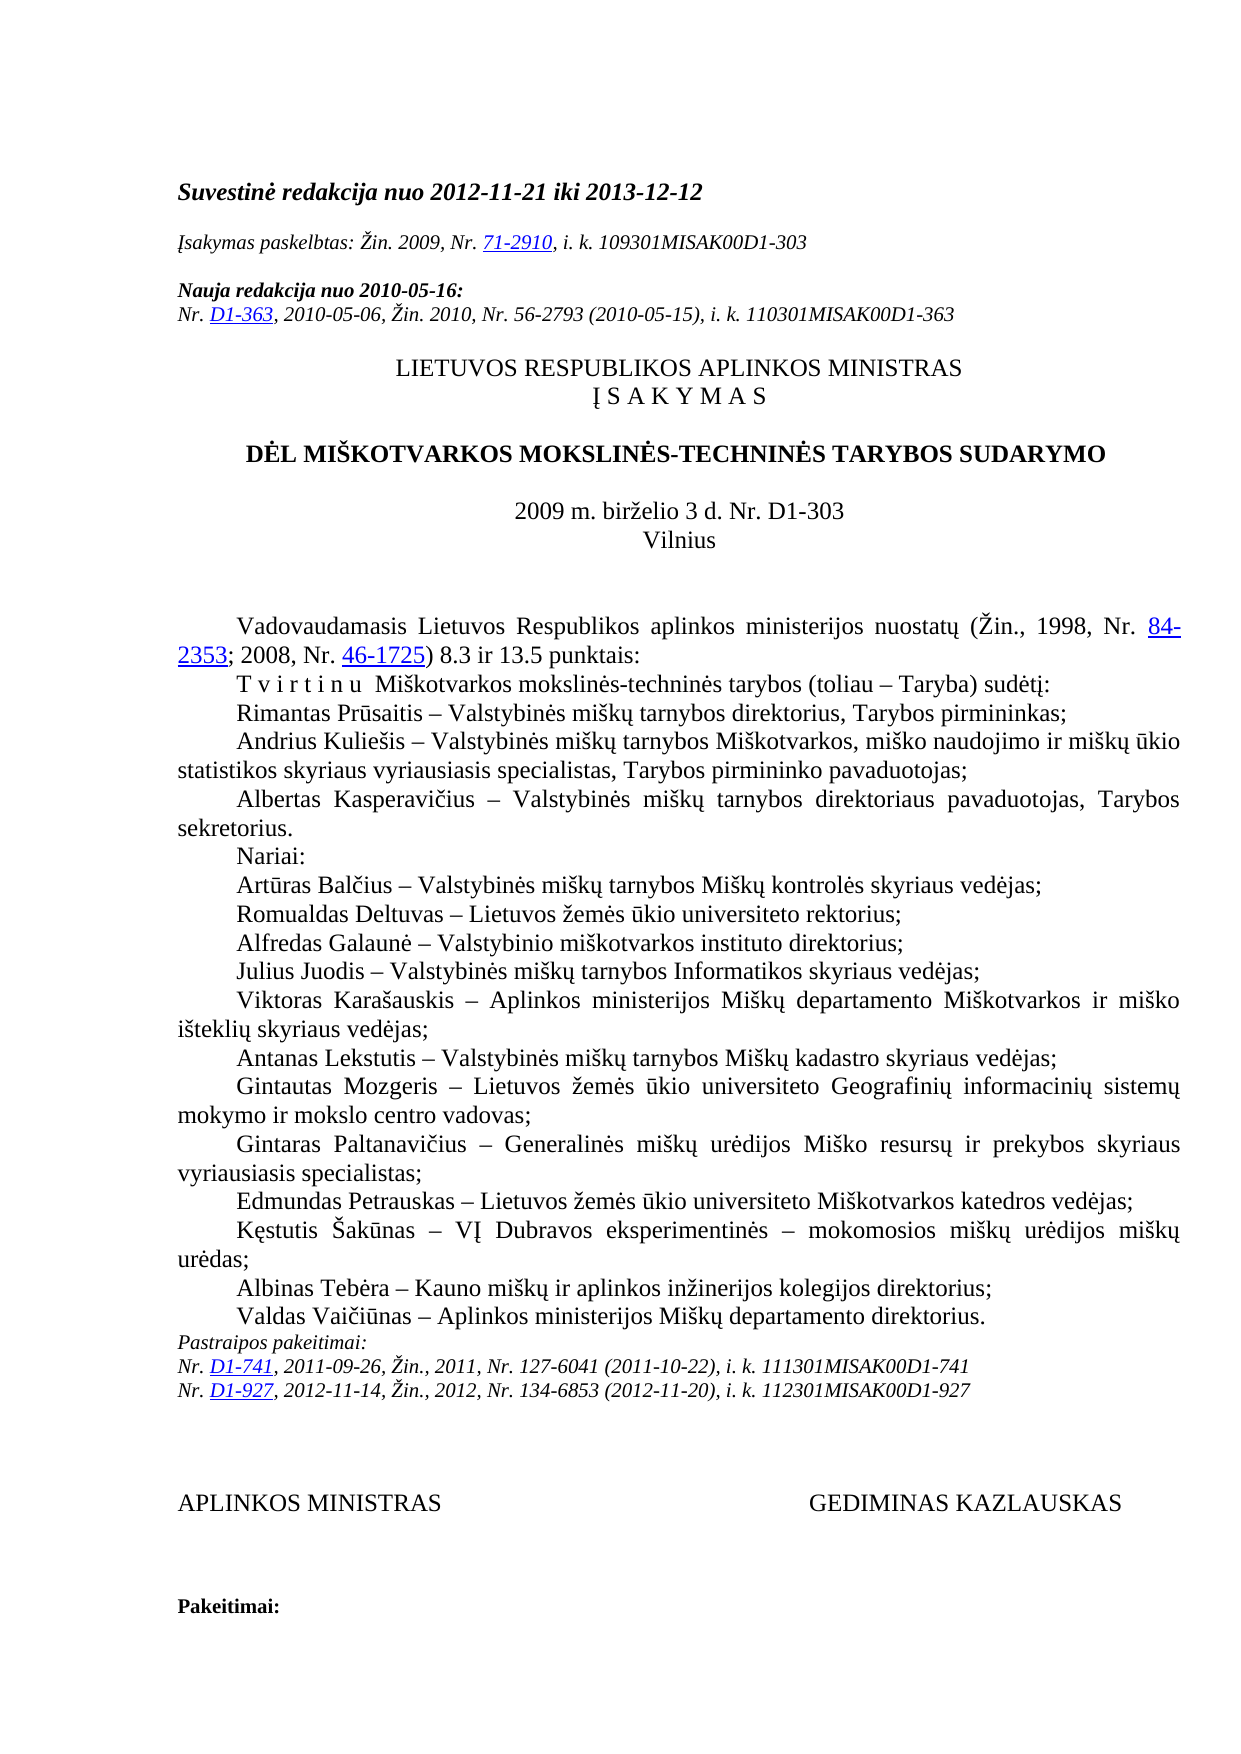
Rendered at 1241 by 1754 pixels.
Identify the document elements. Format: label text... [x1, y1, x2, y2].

text Vilnius [177, 525, 1181, 554]
text Julius Juodis – Valstybinės miškų tarnybos Informatikos skyriaus vedėjas; [177, 956, 1181, 985]
text Nauja redakcija nuo 2010-05-16: [177, 278, 1181, 302]
text Antanas Lekstutis – Valstybinės miškų tarnybos Miškų kadastro skyriaus vedėjas; [177, 1043, 1181, 1071]
text Tvirtinu Miškotvarkos mokslinės-techninės tarybos (toliau – Taryba) sudėtį: [177, 669, 1181, 698]
text Nr. D1-927, 2012-11-14, Žin., 2012, Nr. 134-6853 (2012-11-20), i. k. 112301MISAK00D1-927 [177, 1378, 1181, 1402]
text Gintaras Paltanavičius – Generalinės miškų urėdijos Miško resursų ir prekybos skyriaus vyriausiasis specialistas; [177, 1129, 1181, 1186]
text DĖL MIŠKOTVARKOS MOKSLINĖS-TECHNINĖS TARYBOS SUDARYMO [177, 439, 1181, 468]
text Edmundas Petrauskas – Lietuvos žemės ūkio universiteto Miškotvarkos katedros vedėjas; [177, 1186, 1181, 1215]
text Nariai: [177, 841, 1181, 870]
text Kęstutis Šakūnas – VĮ Dubravos eksperimentinės – mokomosios miškų urėdijos miškų urėdas; [177, 1215, 1181, 1273]
text Romualdas Deltuvas – Lietuvos žemės ūkio universiteto rektorius; [177, 899, 1181, 928]
text Gintautas Mozgeris – Lietuvos žemės ūkio universiteto Geografinių informacinių sistemų mokymo ir mokslo centro vadovas; [177, 1071, 1181, 1129]
text Valdas Vaičiūnas – Aplinkos ministerijos Miškų departamento direktorius. [177, 1301, 1181, 1330]
text Albertas Kasperavičius – Valstybinės miškų tarnybos direktoriaus pavaduotojas, Tarybos sekretorius. [177, 784, 1181, 841]
text Nr. D1-741, 2011-09-26, Žin., 2011, Nr. 127-6041 (2011-10-22), i. k. 111301MISAK00D1-741 [177, 1354, 1181, 1378]
text Įsakymas paskelbtas: Žin. 2009, Nr. 71-2910, i. k. 109301MISAK00D1-303 [177, 230, 1181, 254]
text Rimantas Prūsaitis – Valstybinės miškų tarnybos direktorius, Tarybos pirmininkas; [177, 698, 1181, 726]
text Pakeitimai: [177, 1594, 1181, 1618]
text APLINKOS MINISTRAS GEDIMINAS KAZLAUSKAS [177, 1488, 1181, 1517]
text Albinas Tebėra – Kauno miškų ir aplinkos inžinerijos kolegijos direktorius; [177, 1273, 1181, 1301]
text Nr. D1-363, 2010-05-06, Žin. 2010, Nr. 56-2793 (2010-05-15), i. k. 110301MISAK00D1-363 [177, 302, 1181, 326]
text Artūras Balčius – Valstybinės miškų tarnybos Miškų kontrolės skyriaus vedėjas; [177, 870, 1181, 899]
text Suvestinė redakcija nuo 2012-11-21 iki 2013-12-12 [177, 177, 1181, 206]
text Andrius Kuliešis – Valstybinės miškų tarnybos Miškotvarkos, miško naudojimo ir miškų ūkio statistikos skyriaus vyriausiasis specialistas, Tarybos pirmininko pavaduotojas; [177, 726, 1181, 784]
text 2009 m. birželio 3 d. Nr. D1-303 [177, 496, 1181, 525]
text ĮSAKYMAS [177, 381, 1181, 410]
text Viktoras Karašauskis – Aplinkos ministerijos Miškų departamento Miškotvarkos ir miško išteklių skyriaus vedėjas; [177, 985, 1181, 1043]
text Pastraipos pakeitimai: [177, 1330, 1181, 1354]
text LIETUVOS RESPUBLIKOS APLINKOS MINISTRAS [177, 353, 1181, 381]
text Alfredas Galaunė – Valstybinio miškotvarkos instituto direktorius; [177, 928, 1181, 956]
text Vadovaudamasis Lietuvos Respublikos aplinkos ministerijos nuostatų (Žin., 1998, Nr. 84-2353; 2008, Nr. 46-1725) 8.3 ir 13.5 punktais: [177, 611, 1181, 669]
